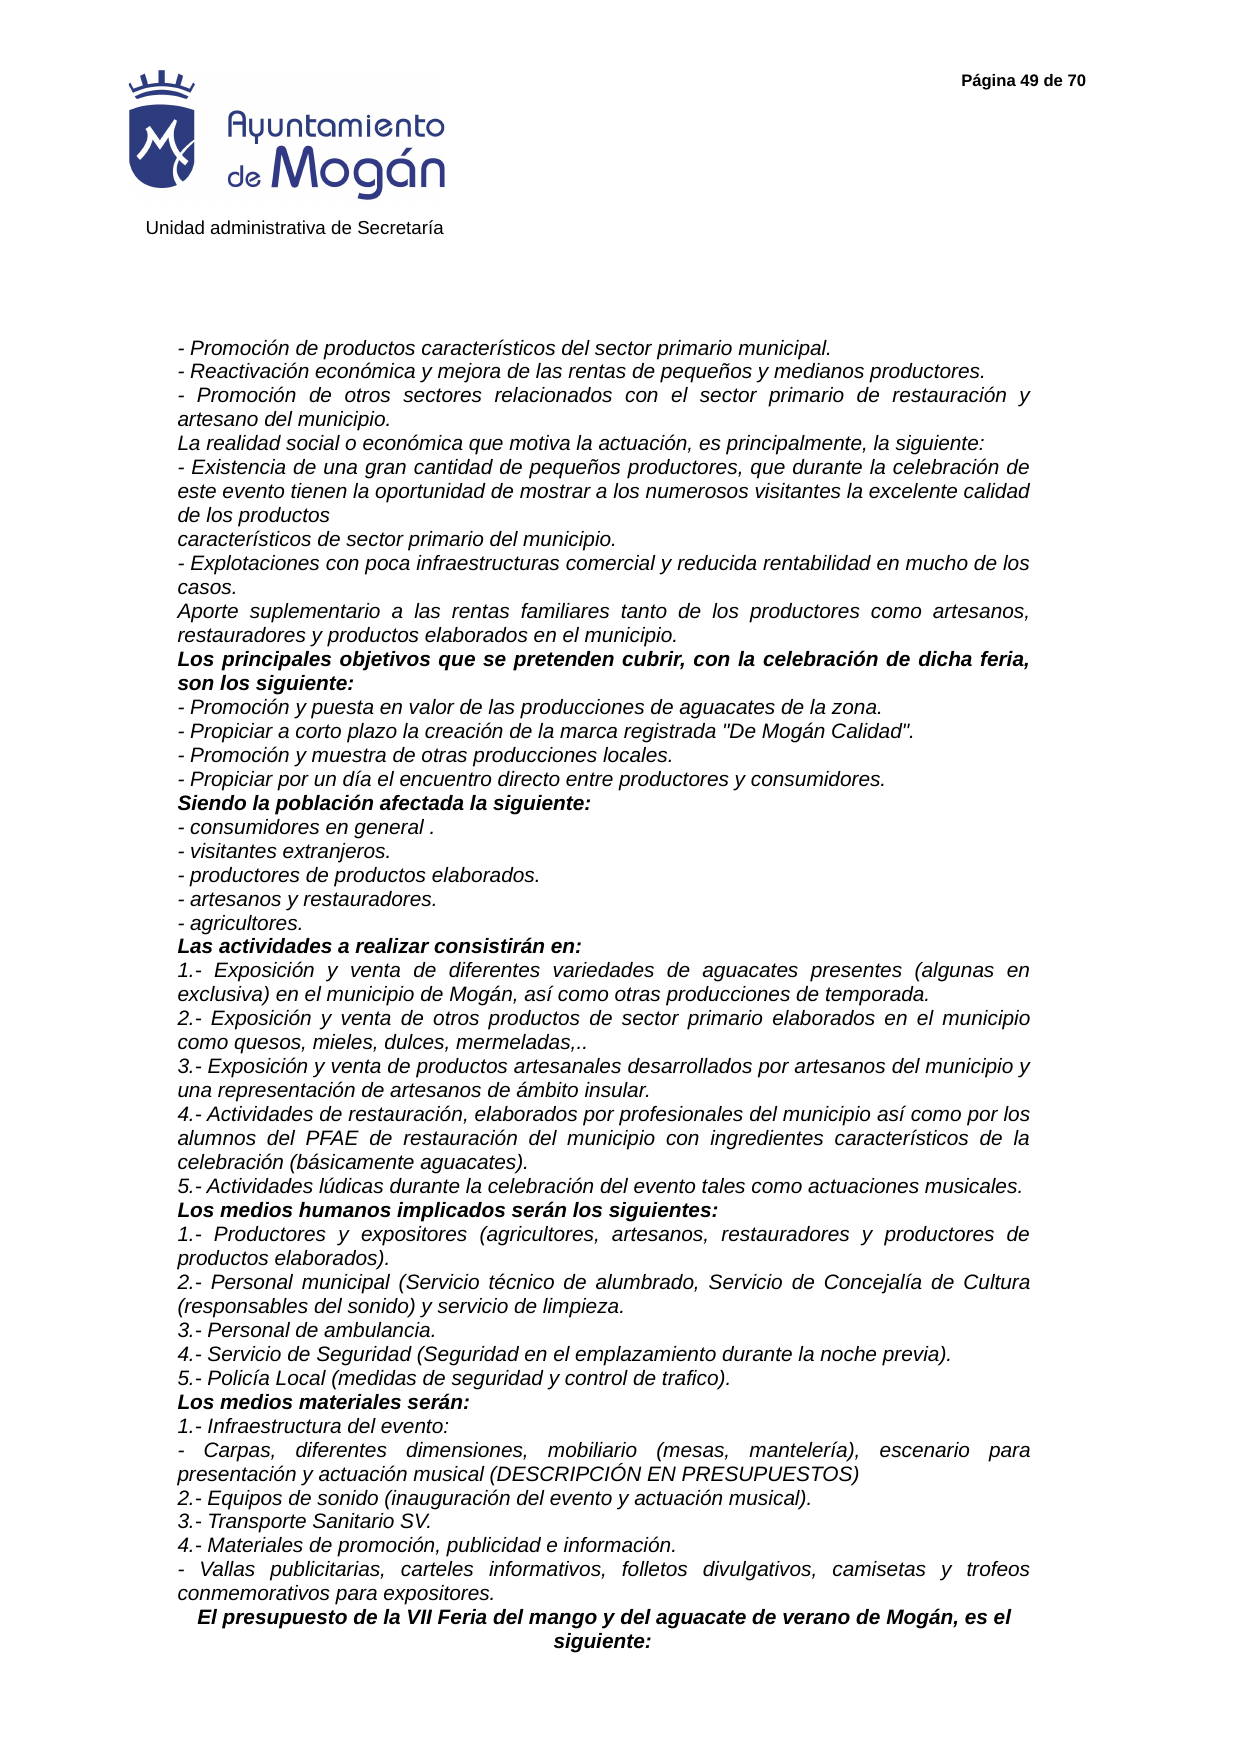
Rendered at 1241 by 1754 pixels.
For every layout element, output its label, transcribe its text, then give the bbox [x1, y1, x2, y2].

text 4.- Materiales de promoción, publicidad e información. [177, 1485, 1033, 1509]
text 2.- Equipos de sonido (inauguración del evento y actuación musical). [177, 1437, 1033, 1461]
text - Carpas, diferentes dimensiones, mobiliario (mesas, mantelería), escenario para presentación y actuación musical (DESCRIPCIÓN EN PRESUPUESTOS) [177, 1389, 1033, 1437]
text 3.- Exposición y venta de productos artesanales desarrollados por artesanos del municipio y una representación de artesanos de ámbito insular. [177, 1006, 1033, 1054]
text - Promoción y puesta en valor de las producciones de aguacates de la zona. [177, 647, 1033, 671]
text - visitantes extranjeros. [177, 791, 1033, 814]
table_header RECINTO FERIAL Y ZONA GASTRONÓMICA [118, 1605, 1092, 1659]
text 3.- Transporte Sanitario SV. [177, 1461, 1033, 1485]
text 4.- Actividades de restauración, elaborados por profesionales del municipio así como por los alumnos del PFAE de restauración del municipio con ingredientes característicos de la celebración (básicamente aguacates). [177, 1054, 1033, 1126]
text - Propiciar por un día el encuentro directo entre productores y consumidores. [177, 719, 1033, 743]
picture [128, 70, 445, 206]
text Las actividades a realizar consistirán en: [177, 886, 1033, 910]
text Los medios humanos implicados serán los siguientes: [177, 1150, 1033, 1174]
text El presupuesto de la VII Feria del mango y del aguacate de verano de Mogán, es el siguiente: [177, 1557, 1033, 1605]
text - agricultores. [177, 862, 1033, 886]
text 1.- Exposición y venta de diferentes variedades de aguacates presentes (algunas en exclusiva) en el municipio de Mogán, así como otras producciones de temporada. [177, 910, 1033, 958]
text - Propiciar a corto plazo la creación de la marca registrada "De Mogán Calidad". [177, 671, 1033, 695]
text - Explotaciones con poca infraestructuras comercial y reducida rentabilidad en mucho de los casos. [177, 503, 1033, 551]
text La realidad social o económica que motiva la actuación, es principalmente, la siguiente: [177, 383, 1033, 407]
text Los principales objetivos que se pretenden cubrir, con la celebración de dicha feria, son los siguiente: [177, 599, 1033, 647]
text Los medios materiales serán: [177, 1342, 1033, 1366]
text - consumidores en general . [177, 767, 1033, 791]
text - Vallas publicitarias, carteles informativos, folletos divulgativos, camisetas y trofeos conmemorativos para expositores. [177, 1509, 1033, 1557]
text Siendo la población afectada la siguiente: [177, 743, 1033, 767]
text 4.- Servicio de Seguridad (Seguridad en el emplazamiento durante la noche previa). [177, 1294, 1033, 1318]
text 2.- Personal municipal (Servicio técnico de alumbrado, Servicio de Concejalía de Cultura (responsables del sonido) y servicio de limpieza. [177, 1222, 1033, 1270]
text - Existencia de una gran cantidad de pequeños productores, que durante la celebración de este evento tienen la oportunidad de mostrar a los numerosos visitantes la excelente calidad de los productos [177, 407, 1033, 479]
text - artesanos y restauradores. [177, 838, 1033, 862]
text Aporte suplementario a las rentas familiares tanto de los productores como artesanos, restauradores y productos elaborados en el municipio. [177, 551, 1033, 599]
text 5.- Actividades lúdicas durante la celebración del evento tales como actuaciones musicales. [177, 1126, 1033, 1150]
text característicos de sector primario del municipio. [177, 479, 1033, 503]
text 3.- Personal de ambulancia. [177, 1270, 1033, 1294]
text 2.- Exposición y venta de otros productos de sector primario elaborados en el municipio como quesos, mieles, dulces, mermeladas,.. [177, 958, 1033, 1006]
text - productores de productos elaborados. [177, 814, 1033, 838]
text 1.- Infraestructura del evento: [177, 1366, 1033, 1389]
text - Promoción y muestra de otras producciones locales. [177, 695, 1033, 719]
text 1.- Productores y expositores (agricultores, artesanos, restauradores y productores de productos elaborados). [177, 1174, 1033, 1222]
text - Promoción de otros sectores relacionados con el sector primario de restauración y artesano del municipio. [177, 335, 1033, 383]
text 5.- Policía Local (medidas de seguridad y control de trafico). [177, 1318, 1033, 1342]
